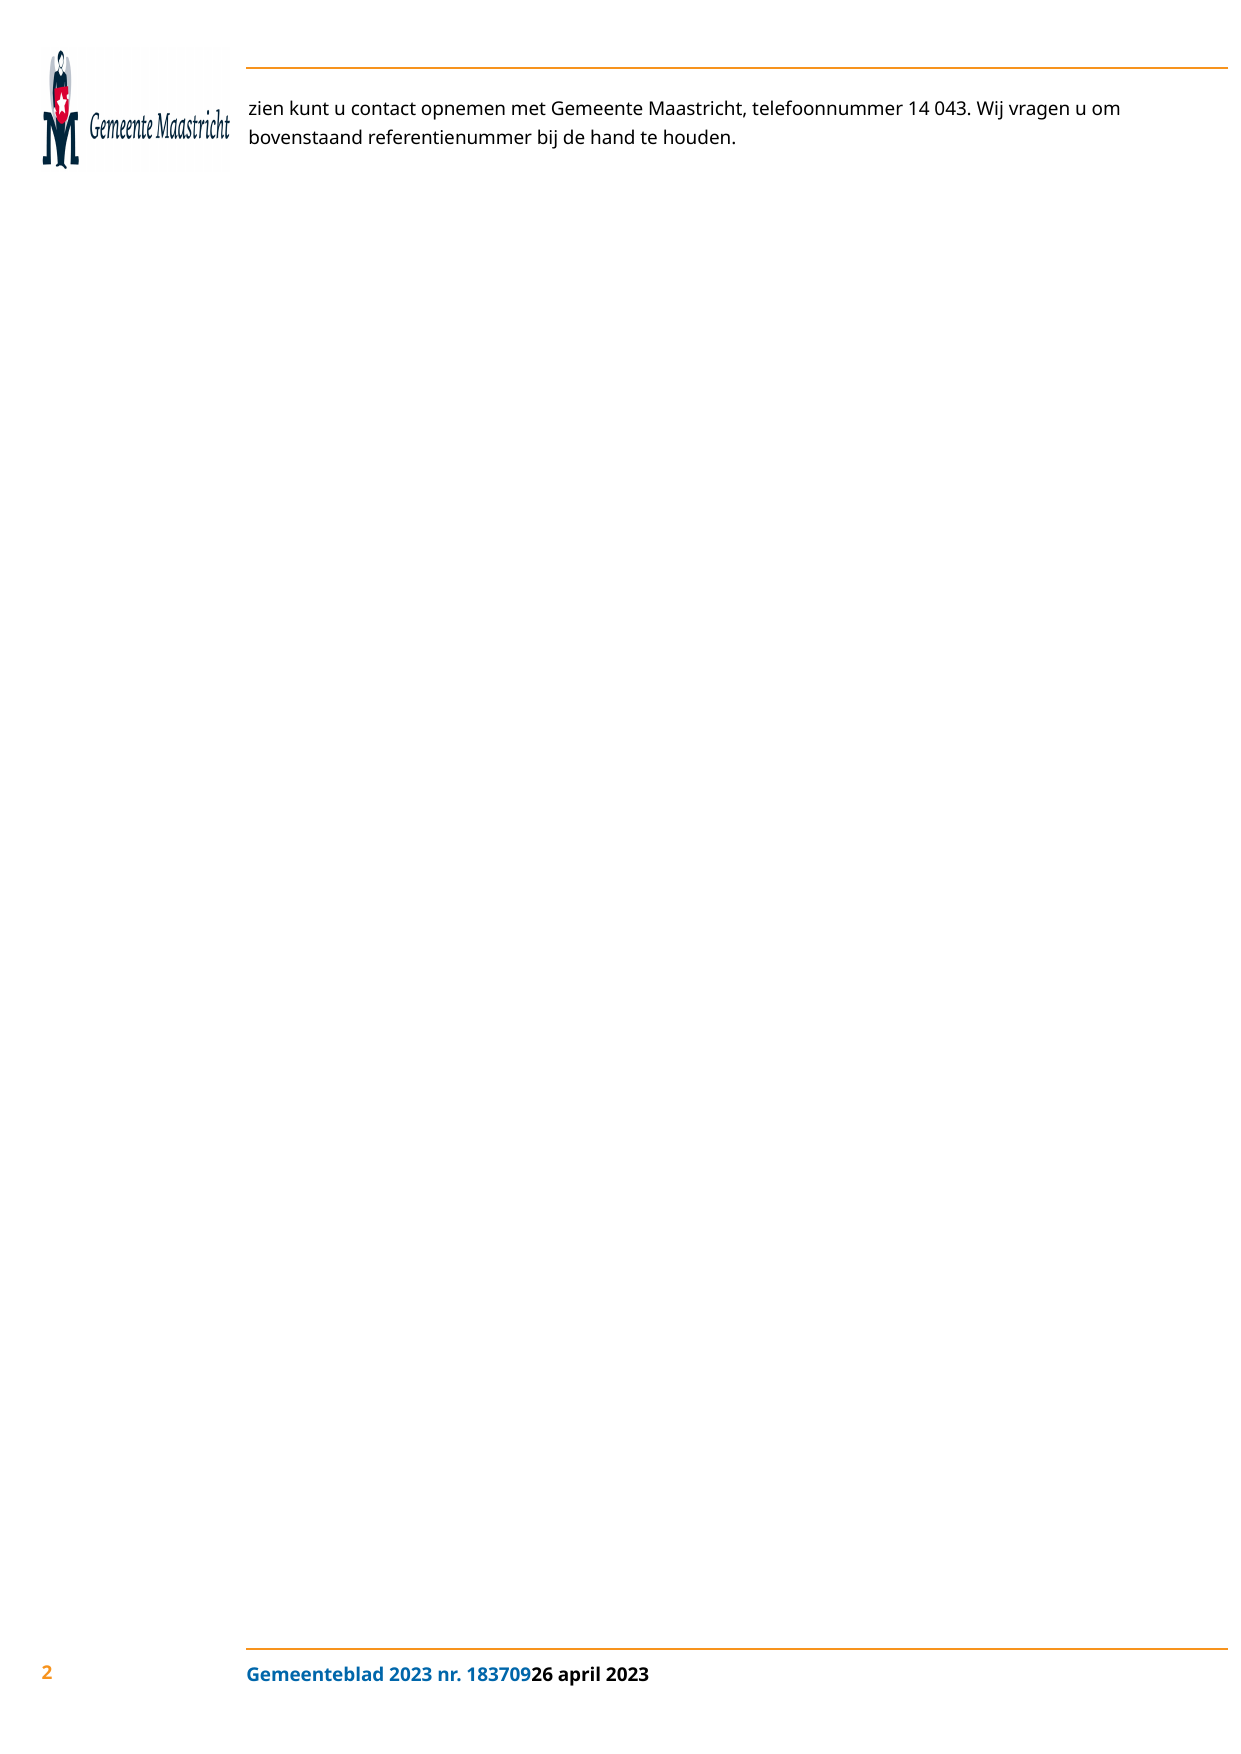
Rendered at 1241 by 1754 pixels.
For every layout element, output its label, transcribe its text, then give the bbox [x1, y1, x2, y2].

picture [41, 47, 231, 172]
text zien kunt u contact opnemen met Gemeente Maastricht, telefoonnummer 14 043. Wij vragen u om bovenstaand referentienummer bij de hand te houden. [248, 95, 1152, 150]
